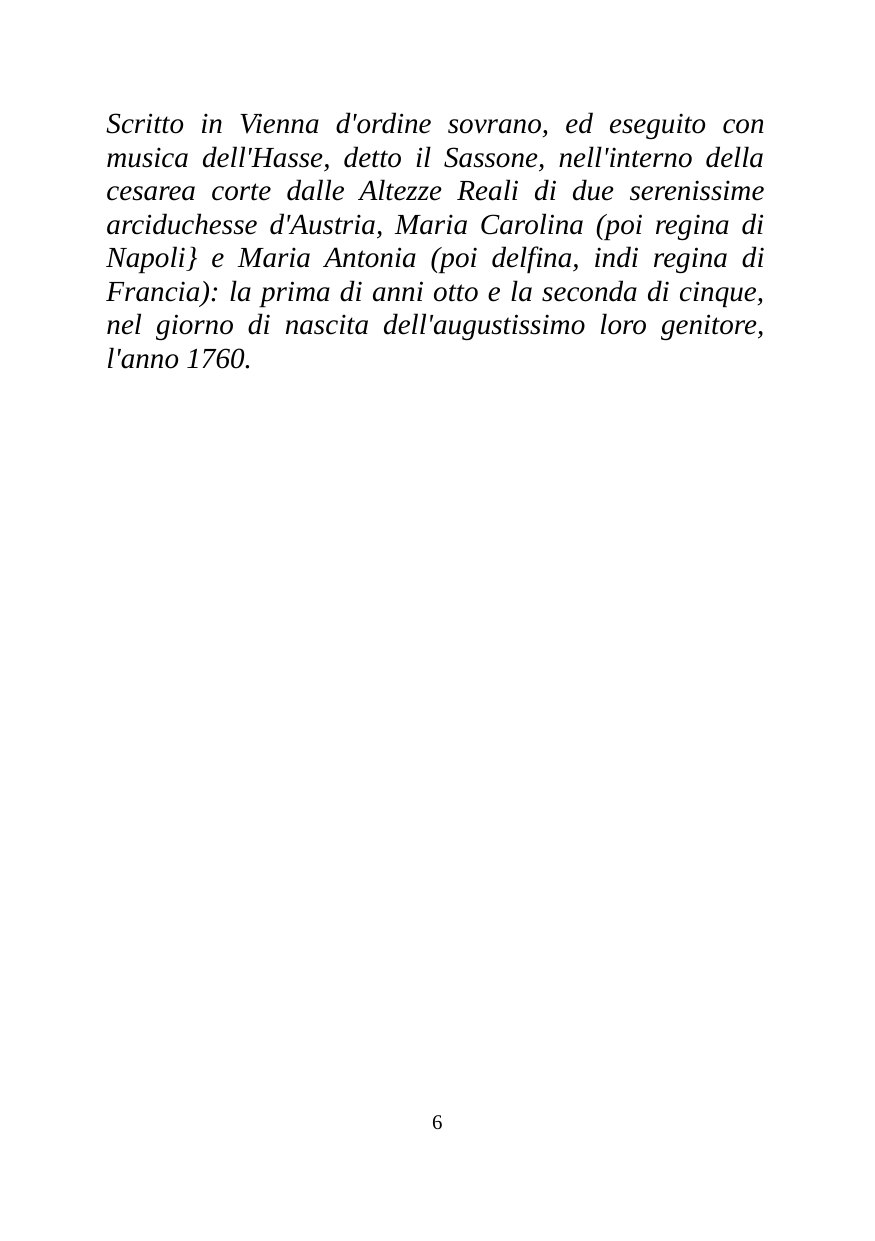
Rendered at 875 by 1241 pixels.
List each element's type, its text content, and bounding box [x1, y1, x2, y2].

text Scritto in Vienna d'ordine sovrano, ed eseguito con musica dell'Hasse, detto il Sassone, nell'interno della cesarea corte dalle Altezze Reali di due serenissime arciduchesse d'Austria, Maria Carolina (poi regina di Napoli} e Maria Antonia (poi delfina, indi regina di Francia): la prima di anni otto e la seconda di cinque, nel giorno di nascita dell'augustissimo loro genitore, l'anno 1760. [106, 106, 768, 374]
